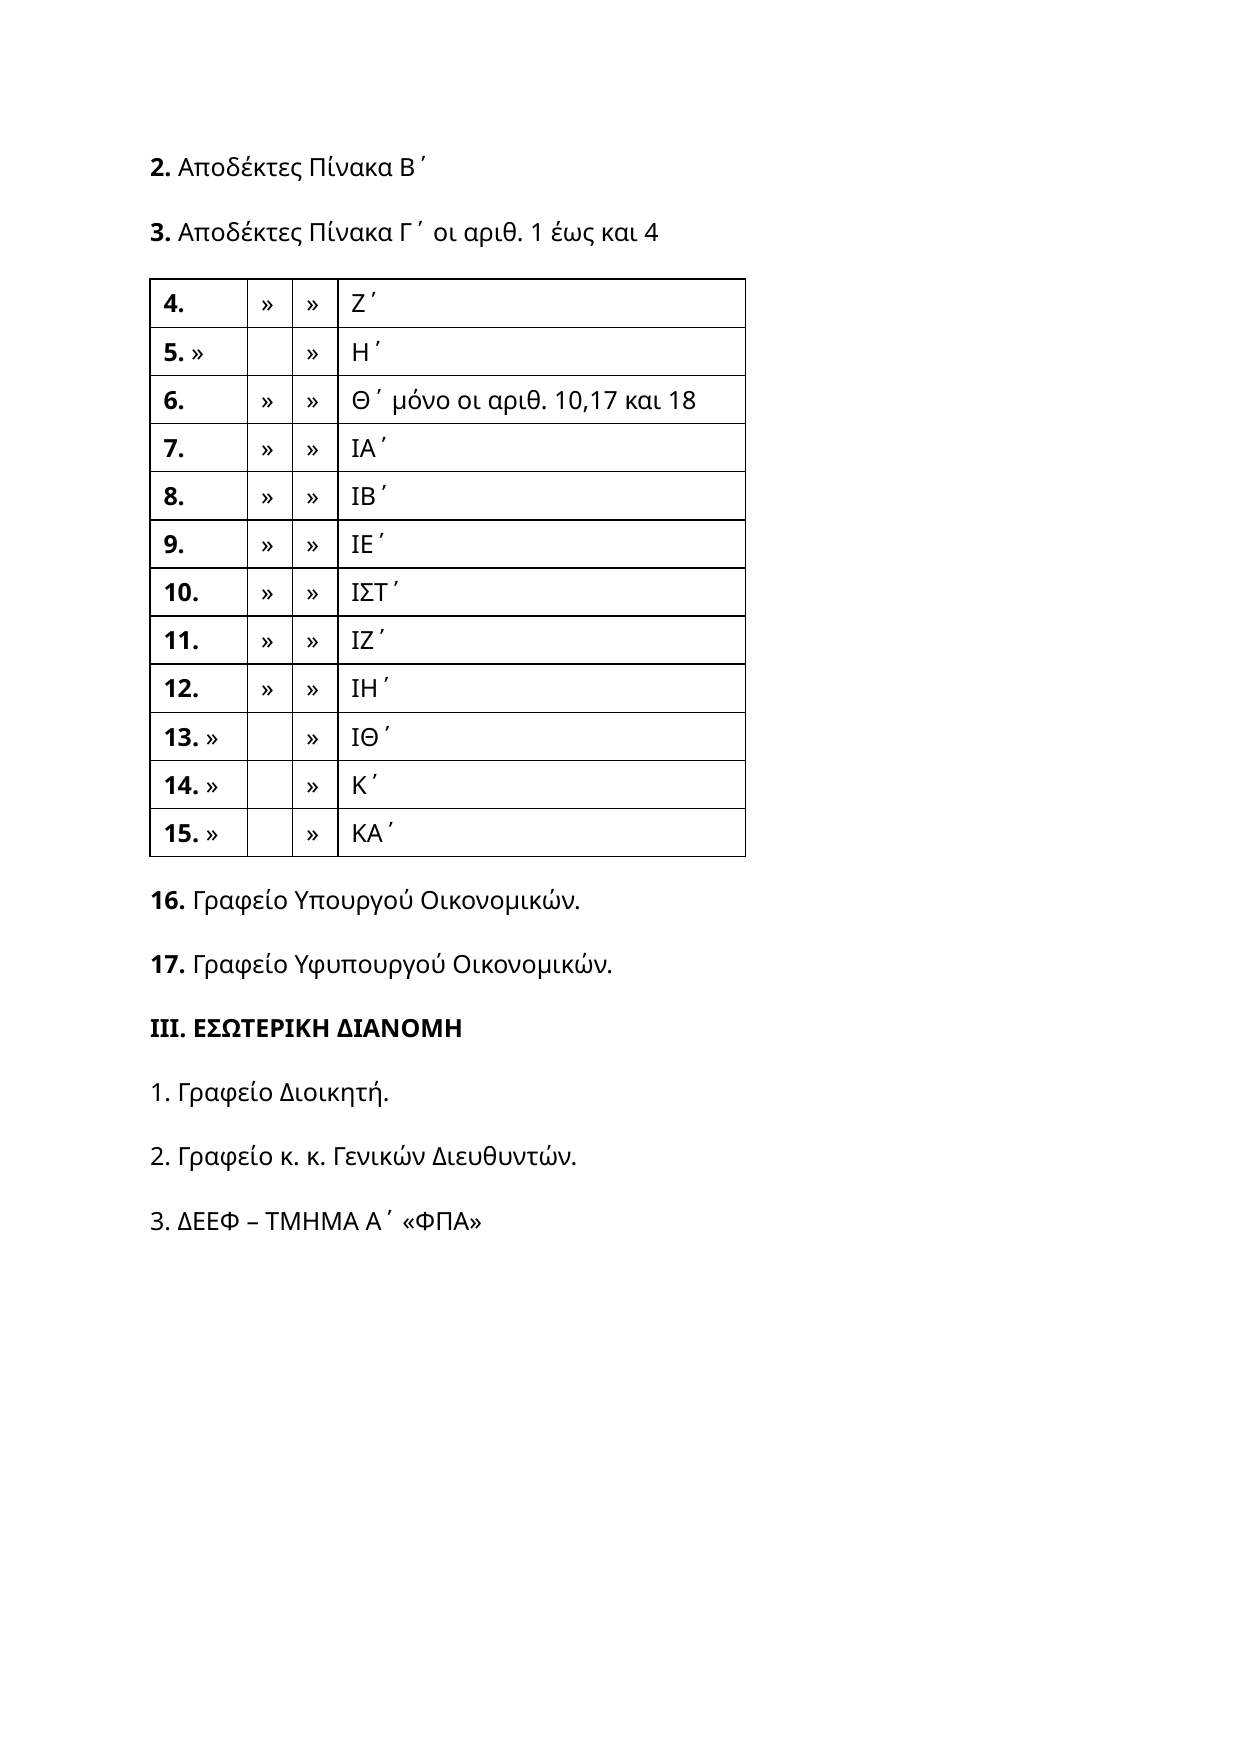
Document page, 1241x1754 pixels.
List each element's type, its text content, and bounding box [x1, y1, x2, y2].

table_cell 9. [151, 521, 247, 567]
table_cell ΙΑ΄ [339, 424, 745, 471]
table_cell 14. » [151, 761, 247, 808]
table_cell » [248, 665, 292, 711]
table_cell 7. [151, 424, 247, 471]
table_cell » [293, 328, 337, 374]
table_cell ΙΗ΄ [339, 665, 745, 711]
table_cell 6. [151, 376, 247, 423]
table_cell » [293, 472, 337, 519]
table_cell » [248, 521, 292, 567]
text 1. Γραφείο Διοικητή. [150, 1075, 1090, 1109]
text 2. Αποδέκτες Πίνακα Β΄ [150, 150, 1090, 184]
table_header » [248, 280, 292, 326]
text 17. Γραφείο Υφυπουργού Οικονομικών. [150, 947, 1090, 981]
table_cell » [248, 617, 292, 663]
table_cell » [293, 376, 337, 423]
table_cell 15. » [151, 809, 247, 856]
text 16. Γραφείο Υπουργού Οικονομικών. [150, 882, 1090, 916]
table_cell » [293, 617, 337, 663]
table_cell [248, 761, 292, 808]
table_cell » [248, 569, 292, 615]
table_cell 10. [151, 569, 247, 615]
text 3. ΔΕΕΦ – ΤΜΗΜΑ Α΄ «ΦΠΑ» [150, 1203, 1090, 1237]
table_cell ΙΕ΄ [339, 521, 745, 567]
table_cell 8. [151, 472, 247, 519]
table_cell » [293, 424, 337, 471]
table_cell Θ΄ μόνο οι αριθ. 10,17 και 18 [339, 376, 745, 423]
table_cell » [293, 809, 337, 856]
table_cell ΙΘ΄ [339, 713, 745, 759]
table_cell » [293, 761, 337, 808]
table_cell [248, 328, 292, 374]
text 3. Αποδέκτες Πίνακα Γ΄ οι αριθ. 1 έως και 4 [150, 214, 1090, 248]
table_cell 5. » [151, 328, 247, 374]
table_cell 11. [151, 617, 247, 663]
table_cell » [248, 424, 292, 471]
table_cell Κ΄ [339, 761, 745, 808]
table_cell 13. » [151, 713, 247, 759]
table_cell » [293, 521, 337, 567]
table_cell Η΄ [339, 328, 745, 374]
table_cell » [248, 472, 292, 519]
table_header » [293, 280, 337, 326]
text 2. Γραφείο κ. κ. Γενικών Διευθυντών. [150, 1139, 1090, 1173]
table_cell [248, 713, 292, 759]
table_cell ΚΑ΄ [339, 809, 745, 856]
table_cell » [293, 569, 337, 615]
table_cell ΙΒ΄ [339, 472, 745, 519]
text ΙΙΙ. ΕΣΩΤΕΡΙΚΗ ΔΙΑΝΟΜΗ [150, 1011, 1090, 1045]
table_cell » [293, 713, 337, 759]
table_cell 12. [151, 665, 247, 711]
table_cell ΙΖ΄ [339, 617, 745, 663]
table_cell [248, 809, 292, 856]
table_cell » [248, 376, 292, 423]
table_cell » [293, 665, 337, 711]
table_header 4. [151, 280, 247, 326]
table_header Ζ΄ [339, 280, 745, 326]
table_cell ΙΣΤ΄ [339, 569, 745, 615]
